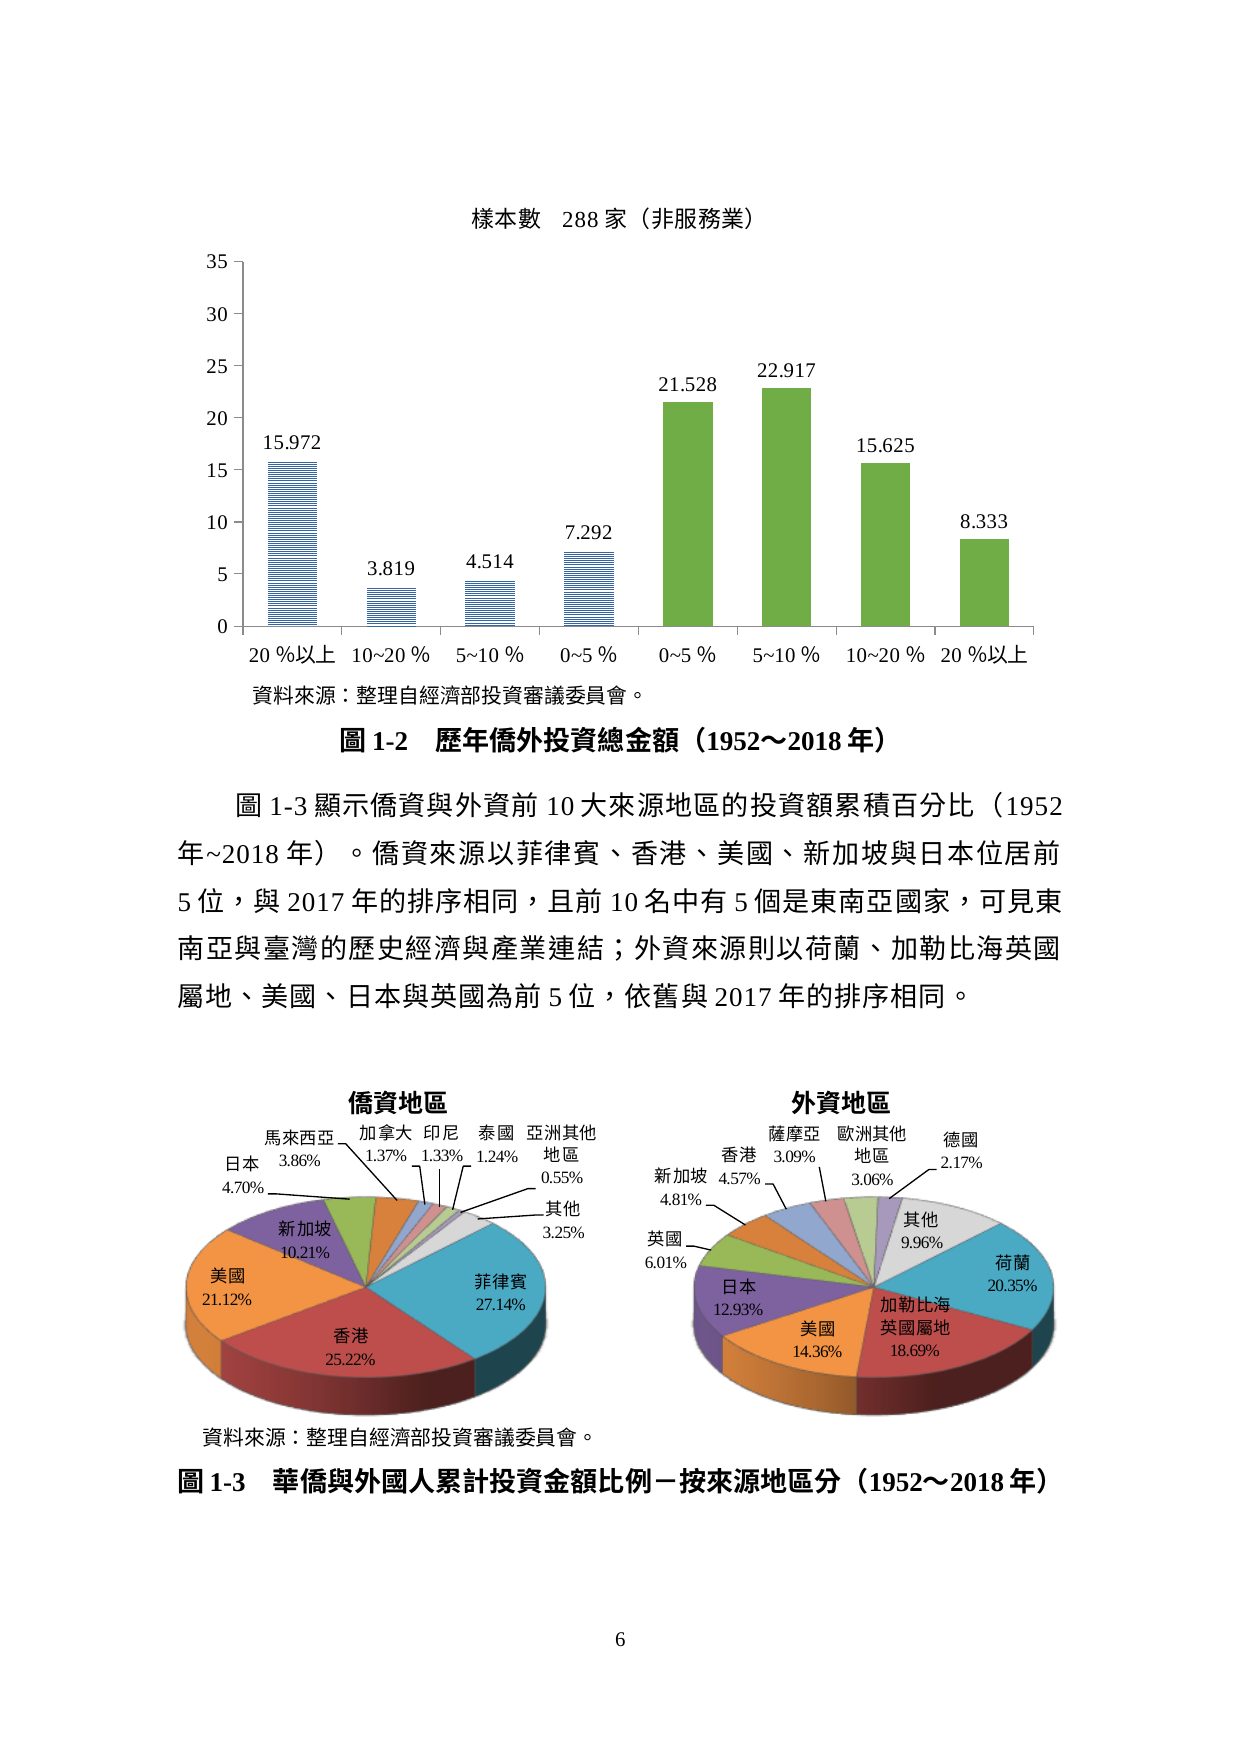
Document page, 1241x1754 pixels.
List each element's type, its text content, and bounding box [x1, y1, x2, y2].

text 資料來源：整理自經濟部投資審議委員會。 [202, 1421, 1063, 1451]
text 圖1-3 華僑與外國人累計投資金額比例－按來源地區分（1952～2018年） [165, 1460, 1076, 1500]
table_header 僑資地區 [177, 1083, 620, 1119]
text 資料來源：整理自經濟部投資審議委員會。 [252, 679, 1063, 709]
text 圖1-3顯示僑資與外資前10大來源地區的投資額累積百分比（1952年~2018年）。僑資來源以菲律賓、香港、美國、新加坡與日本位居前5位，與2017年的排序相同，且前10名中有5個是東南亞國家，可見東南亞與臺灣的歷史經濟與產業連結；外資來源則以荷蘭、加勒比海英國屬地、美國、日本與英國為前5位，依舊與2017年的排序相同。 [177, 777, 1063, 1064]
table_cell [620, 1119, 1063, 1421]
text 圖1-2 歷年僑外投資總金額（1952～2018年） [165, 719, 1076, 758]
table_header 外資地區 [620, 1083, 1063, 1119]
table_cell [177, 1119, 620, 1421]
